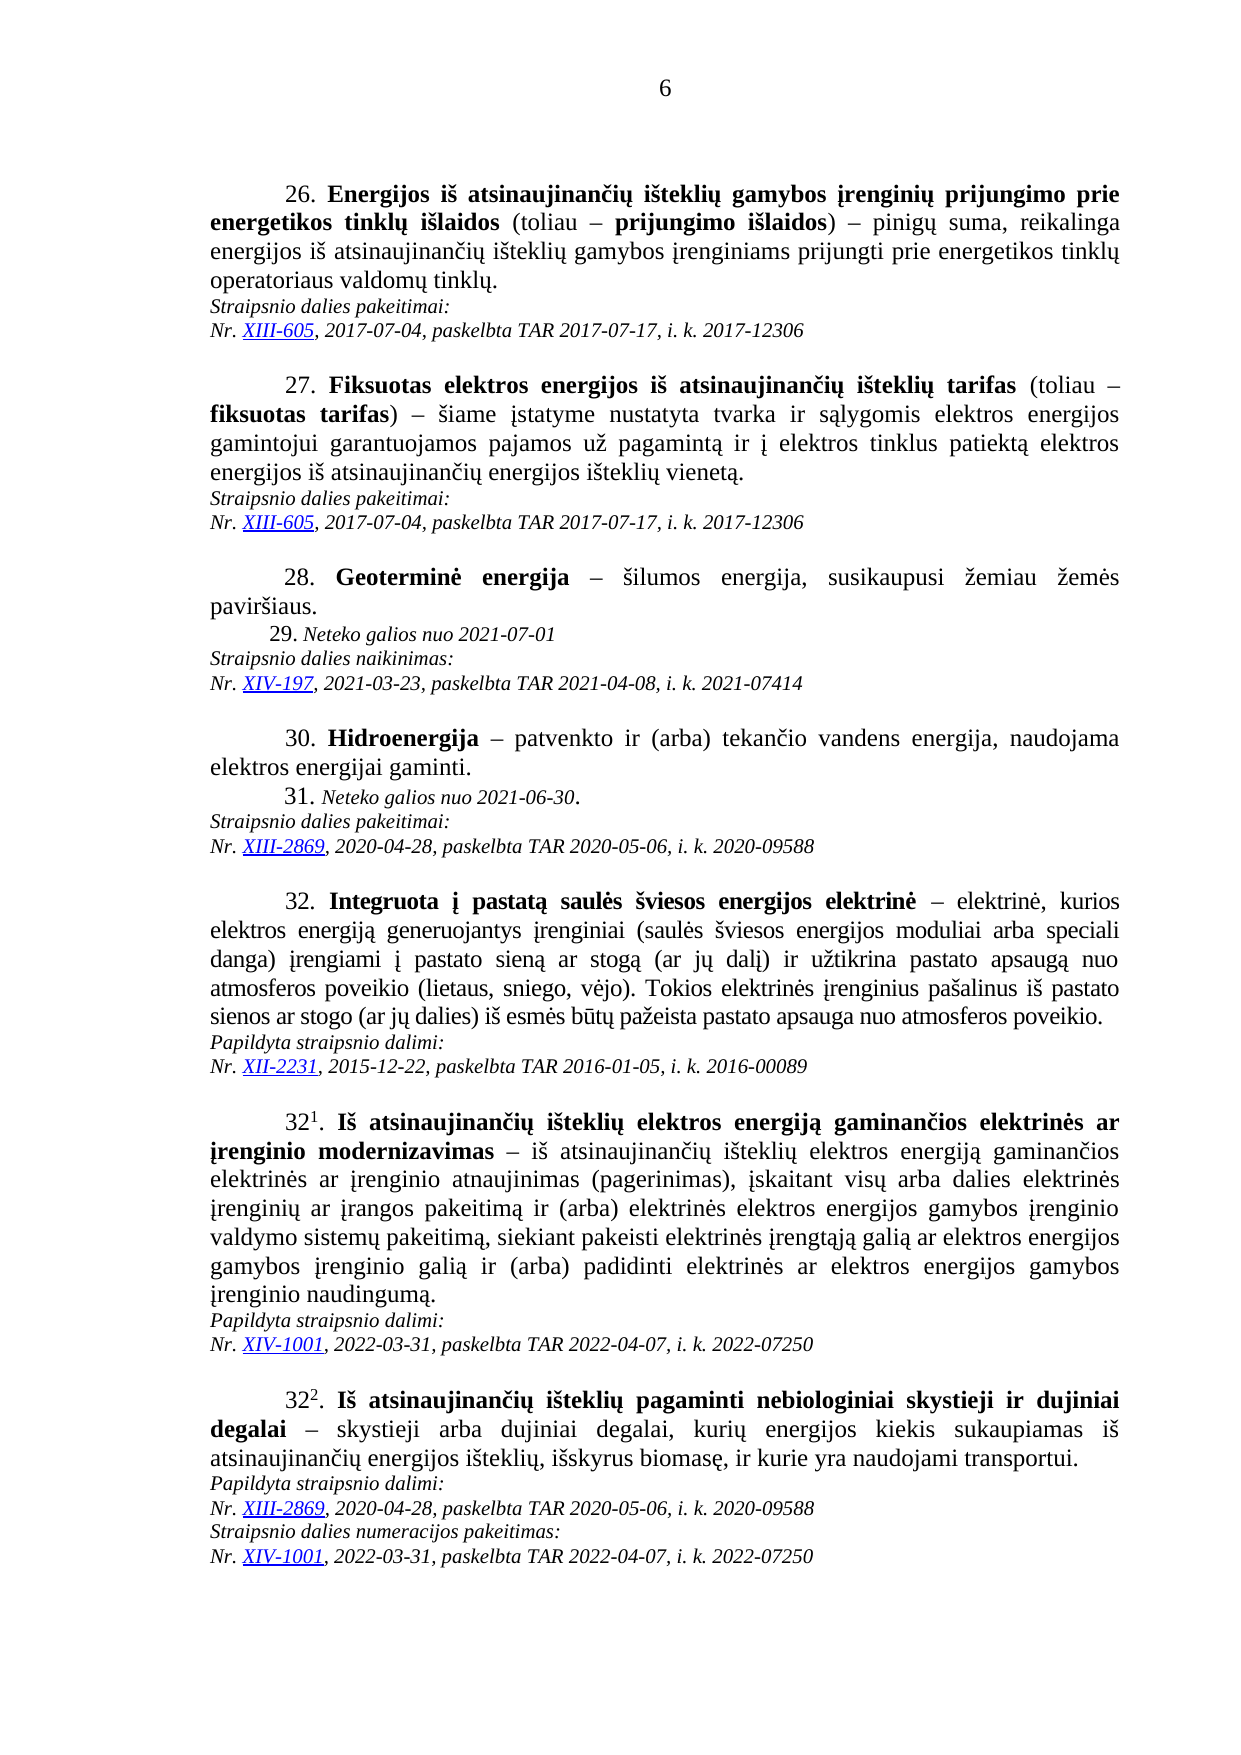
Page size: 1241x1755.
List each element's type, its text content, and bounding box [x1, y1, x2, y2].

text Papildyta straipsnio dalimi: [210, 1308, 1120, 1332]
text Straipsnio dalies pakeitimai: [210, 809, 1120, 833]
text 26. Energijos iš atsinaujinančių išteklių gamybos įrenginių prijungimo prie energetikos tinklų išlaidos (toliau – prijungimo išlaidos) – pinigų suma, reikalinga energijos iš atsinaujinančių išteklių gamybos įrenginiams prijungti prie energetikos tinklų operatoriaus valdomų tinklų. [210, 179, 1120, 294]
text Straipsnio dalies naikinimas: [210, 646, 1120, 670]
text 29. Neteko galios nuo 2021-07-01 [210, 620, 1120, 646]
text Straipsnio dalies pakeitimai: [210, 294, 1120, 318]
text Papildyta straipsnio dalimi: [210, 1030, 1120, 1054]
text Nr. XIII-605, 2017-07-04, paskelbta TAR 2017-07-17, i. k. 2017-12306 [210, 510, 1120, 534]
text 31. Neteko galios nuo 2021-06-30. [210, 781, 1120, 809]
text 321. Iš atsinaujinančių išteklių elektros energiją gaminančios elektrinės ar įrenginio modernizavimas – iš atsinaujinančių išteklių elektros energiją gaminančios elektrinės ar įrenginio atnaujinimas (pagerinimas), įskaitant visų arba dalies elektrinės įrenginių ar įrangos pakeitimą ir (arba) elektrinės elektros energijos gamybos įrenginio valdymo sistemų pakeitimą, siekiant pakeisti elektrinės įrengtąją galią ar elektros energijos gamybos įrenginio galią ir (arba) padidinti elektrinės ar elektros energijos gamybos įrenginio naudingumą. [210, 1107, 1120, 1308]
text 322. Iš atsinaujinančių išteklių pagaminti nebiologiniai skystieji ir dujiniai degalai – skystieji arba dujiniai degalai, kurių energijos kiekis sukaupiamas iš atsinaujinančių energijos išteklių, išskyrus biomasę, ir kurie yra naudojami transportui. [210, 1385, 1120, 1471]
text Nr. XIV-1001, 2022-03-31, paskelbta TAR 2022-04-07, i. k. 2022-07250 [210, 1543, 1120, 1568]
text 27. Fiksuotas elektros energijos iš atsinaujinančių išteklių tarifas (toliau – fiksuotas tarifas) – šiame įstatyme nustatyta tvarka ir sąlygomis elektros energijos gamintojui garantuojamos pajamos už pagamintą ir į elektros tinklus patiektą elektros energijos iš atsinaujinančių energijos išteklių vienetą. [210, 371, 1120, 486]
text 28. Geoterminė energija – šilumos energija, susikaupusi žemiau žemės paviršiaus. [210, 562, 1120, 620]
text Papildyta straipsnio dalimi: [210, 1471, 1120, 1495]
text Nr. XIV-197, 2021-03-23, paskelbta TAR 2021-04-08, i. k. 2021-07414 [210, 670, 1120, 694]
text Nr. XIII-2869, 2020-04-28, paskelbta TAR 2020-05-06, i. k. 2020-09588 [210, 1495, 1120, 1519]
text 32. Integruota į pastatą saulės šviesos energijos elektrinė – elektrinė, kurios elektros energiją generuojantys įrenginiai (saulės šviesos energijos moduliai arba speciali danga) įrengiami į pastato sieną ar stogą (ar jų dalį) ir užtikrina pastato apsaugą nuo atmosferos poveikio (lietaus, sniego, vėjo). Tokios elektrinės įrenginius pašalinus iš pastato sienos ar stogo (ar jų dalies) iš esmės būtų pažeista pastato apsauga nuo atmosferos poveikio. [210, 886, 1120, 1030]
text Straipsnio dalies numeracijos pakeitimas: [210, 1519, 1120, 1543]
text Nr. XIII-605, 2017-07-04, paskelbta TAR 2017-07-17, i. k. 2017-12306 [210, 318, 1120, 342]
text Nr. XIV-1001, 2022-03-31, paskelbta TAR 2022-04-07, i. k. 2022-07250 [210, 1332, 1120, 1356]
text Nr. XII-2231, 2015-12-22, paskelbta TAR 2016-01-05, i. k. 2016-00089 [210, 1054, 1120, 1078]
text Straipsnio dalies pakeitimai: [210, 486, 1120, 510]
text 30. Hidroenergija – patvenkto ir (arba) tekančio vandens energija, naudojama elektros energijai gaminti. [210, 723, 1120, 781]
text Nr. XIII-2869, 2020-04-28, paskelbta TAR 2020-05-06, i. k. 2020-09588 [210, 833, 1120, 858]
